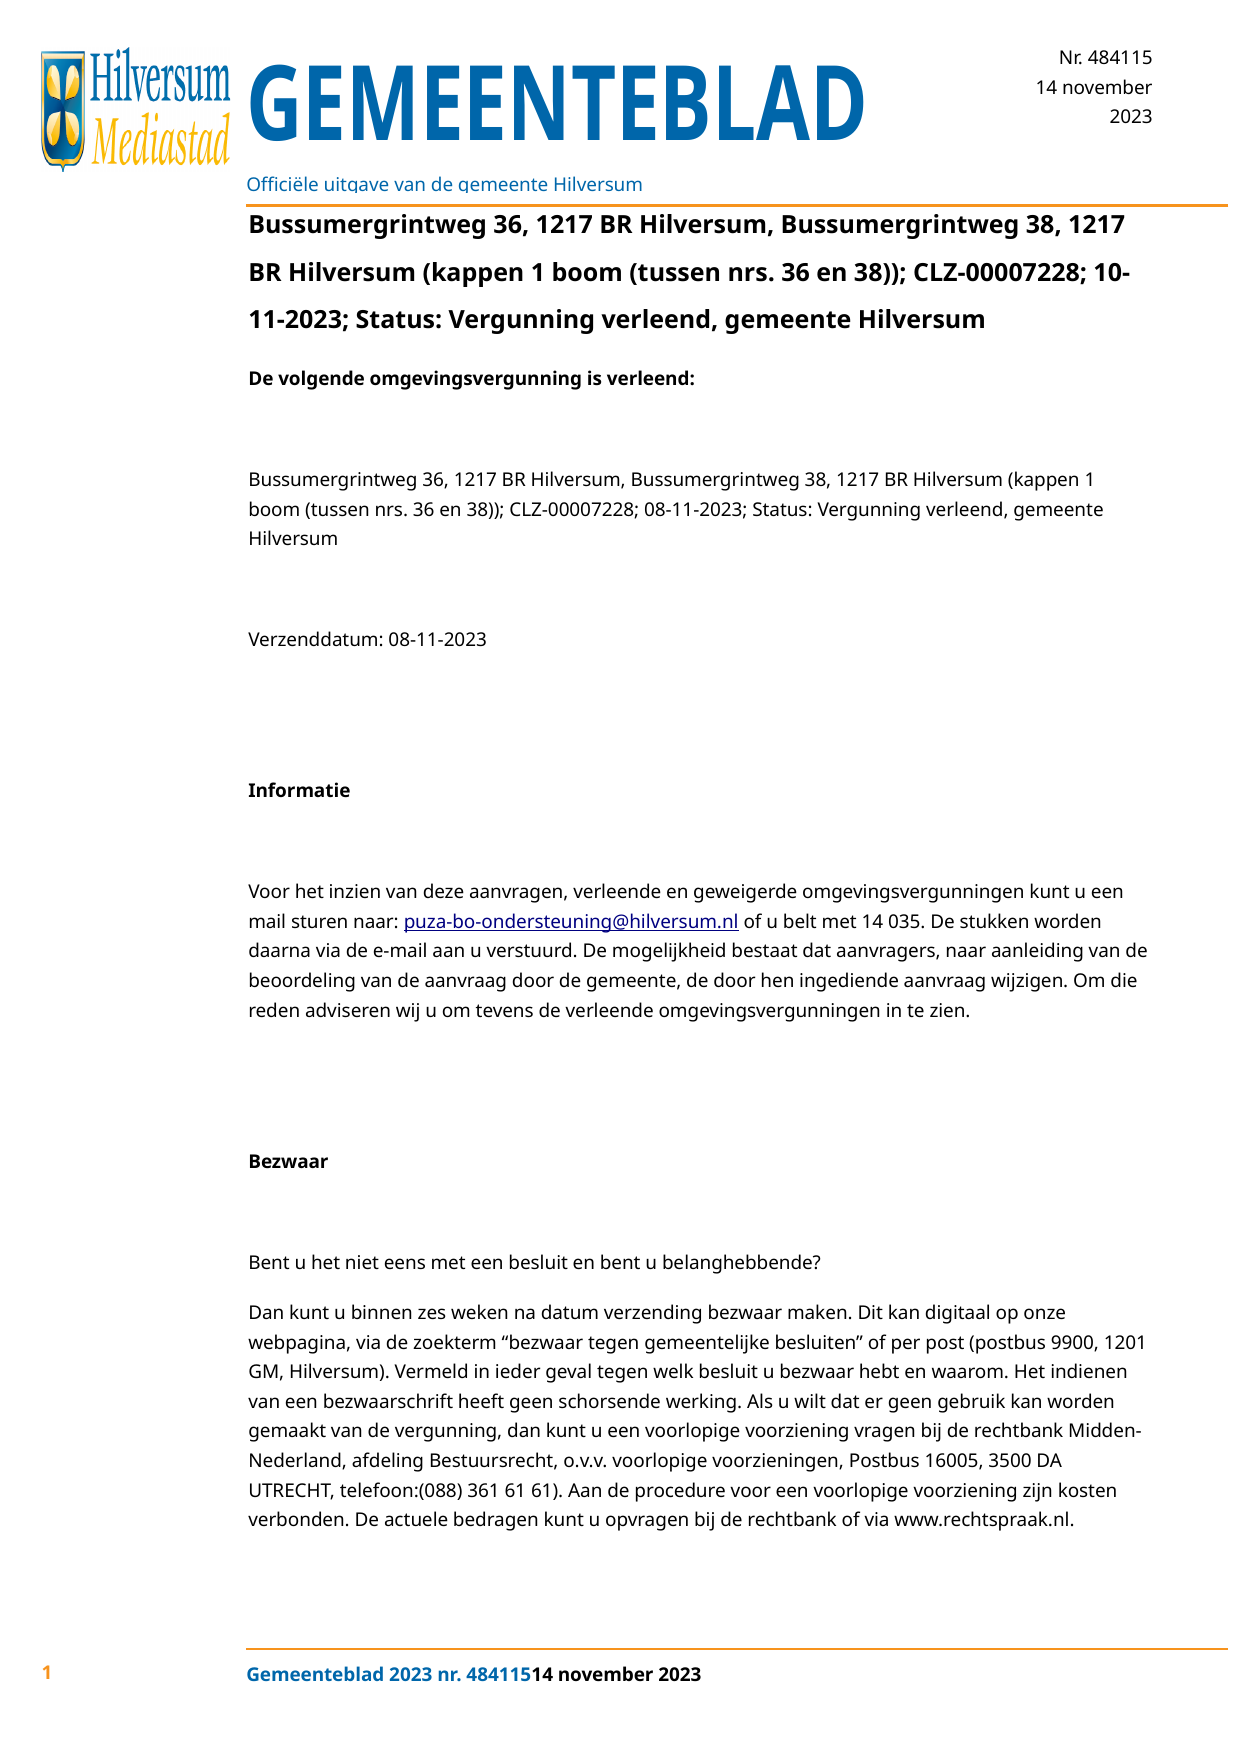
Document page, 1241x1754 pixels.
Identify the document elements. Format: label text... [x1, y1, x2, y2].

text Informatie [248, 778, 1152, 803]
text Dan kunt u binnen zes weken na datum verzending bezwaar maken. Dit kan digitaal op onze webpagina, via de zoekterm “bezwaar tegen gemeentelijke besluiten” of per post (postbus 9900, 1201 GM, Hilversum). Vermeld in ieder geval tegen welk besluit u bezwaar hebt en waarom. Het indienen van een bezwaarschrift heeft geen schorsende werking. Als u wilt dat er geen gebruik kan worden gemaakt van de vergunning, dan kunt u een voorlopige voorziening vragen bij de rechtbank Midden-Nederland, afdeling Bestuursrecht, o.v.v. voorlopige voorzieningen, Postbus 16005, 3500 DA UTRECHT, telefoon:(088) 361 61 61). Aan de procedure voor een voorlopige voorziening zijn kosten verbonden. De actuele bedragen kunt u opvragen bij de rechtbank of via www.rechtspraak.nl. [248, 1299, 1152, 1532]
text Bussumergrintweg 36, 1217 BR Hilversum, Bussumergrintweg 38, 1217 BR Hilversum (kappen 1 boom (tussen nrs. 36 en 38)); CLZ-00007228; 08-11-2023; Status: Vergunning verleend, gemeente Hilversum [248, 466, 1152, 551]
text De volgende omgevingsvergunning is verleend: [248, 366, 1152, 391]
text Verzenddatum: 08-11-2023 [248, 626, 1152, 652]
text Voor het inzien van deze aanvragen, verleende en geweigerde omgevingsvergunningen kunt u een mail sturen naar: puza-bo-ondersteuning@hilversum.nl of u belt met 14 035. De stukken worden daarna via de e-mail aan u verstuurd. De mogelijkheid bestaat dat aanvragers, naar aanleiding van de beoordeling van de aanvraag door de gemeente, de door hen ingediende aanvraag wijzigen. Om die reden adviseren wij u om tevens de verleende omgevingsvergunningen in te zien. [248, 878, 1152, 1022]
text Bezwaar [248, 1148, 1152, 1174]
text Bent u het niet eens met een besluit en bent u belanghebbende? [248, 1249, 1152, 1274]
picture [41, 47, 231, 172]
text Bussumergrintweg 36, 1217 BR Hilversum, Bussumergrintweg 38, 1217 BR Hilversum (kappen 1 boom (tussen nrs. 36 en 38)); CLZ-00007228; 10-11-2023; Status: Vergunning verleend, gemeente Hilversum [248, 207, 1152, 336]
